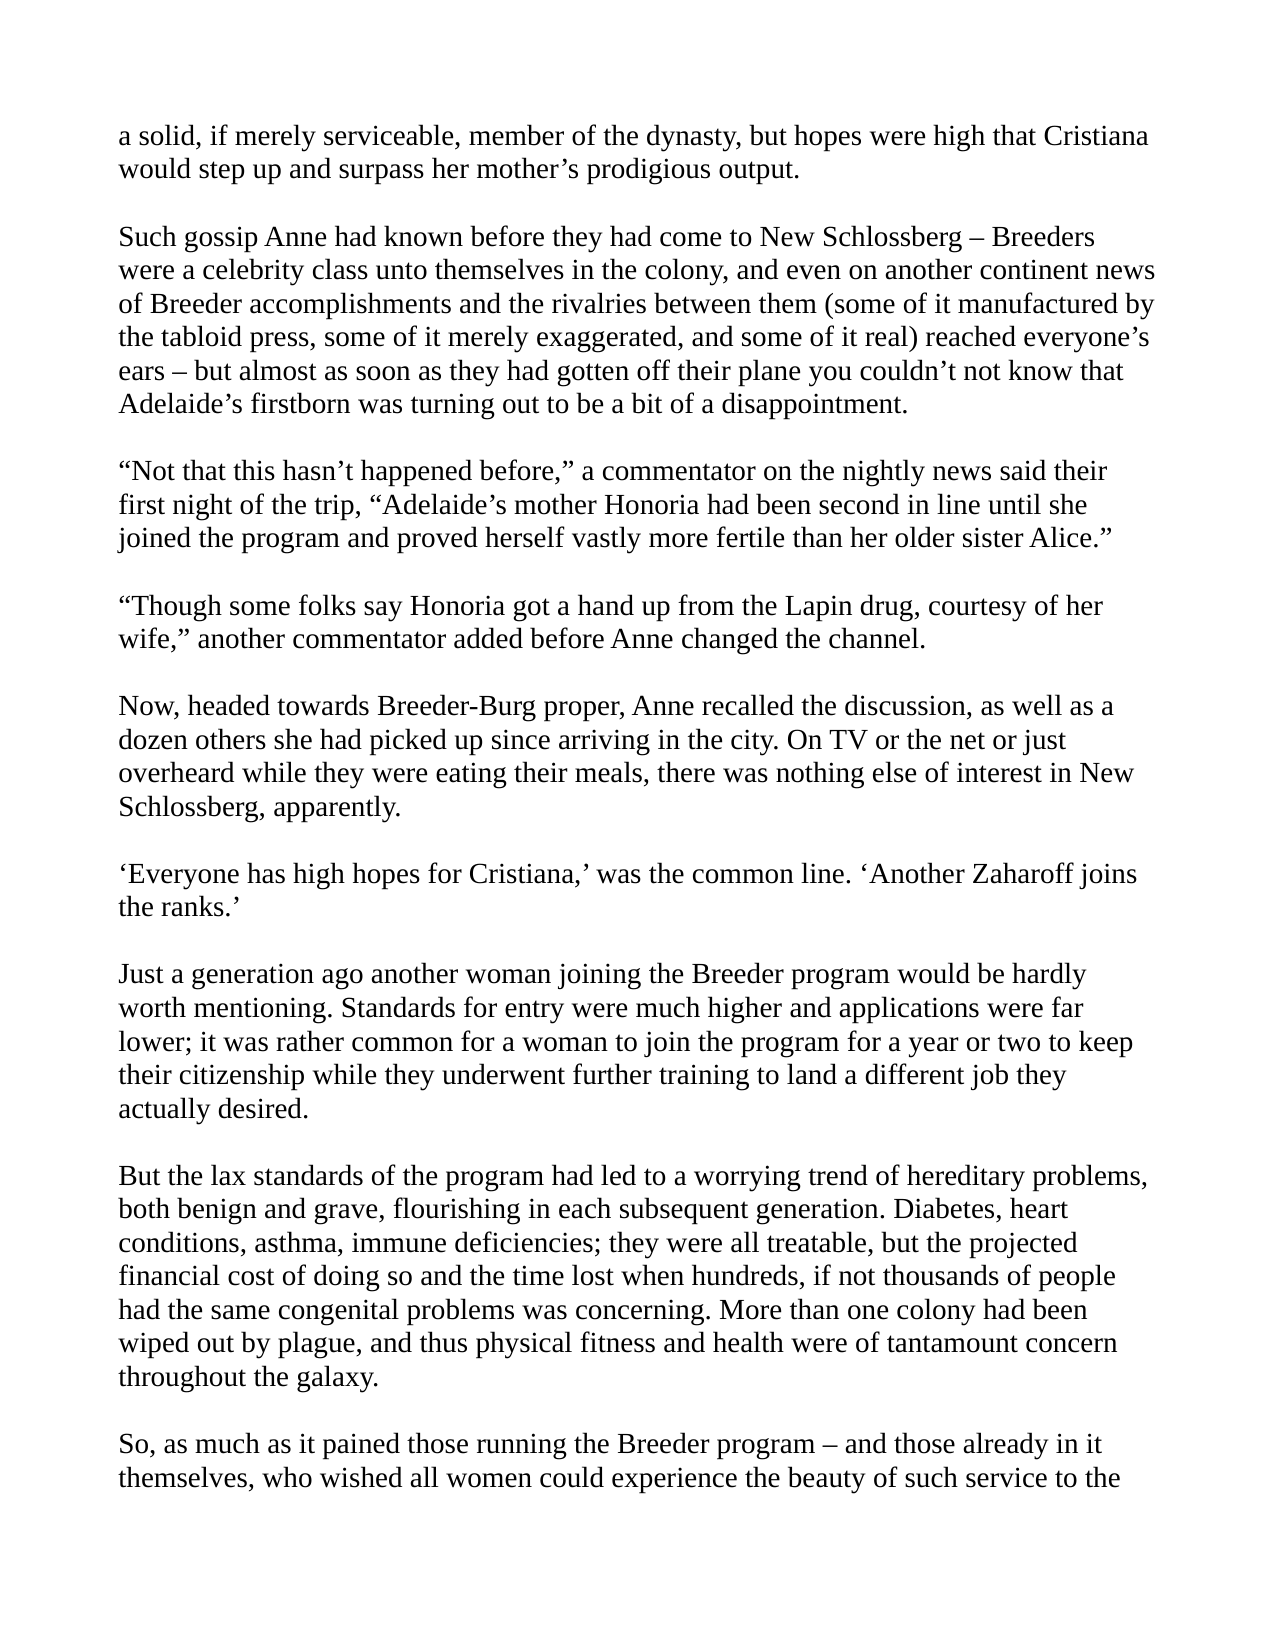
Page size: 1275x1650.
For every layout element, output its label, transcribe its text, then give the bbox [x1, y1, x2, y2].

text a solid, if merely serviceable, member of the dynasty, but hopes were high that Cristiana would step up and surpass her mother’s prodigious output. [118, 118, 1157, 185]
text But the lax standards of the program had led to a worrying trend of hereditary problems, both benign and grave, flourishing in each subsequent generation. Diabetes, heart conditions, asthma, immune deficiencies; they were all treatable, but the projected financial cost of doing so and the time lost when hundreds, if not thousands of people had the same congenital problems was concerning. More than one colony had been wiped out by plague, and thus physical fitness and health were of tantamount concern throughout the galaxy. [118, 1158, 1157, 1393]
text Just a generation ago another woman joining the Breeder program would be hardly worth mentioning. Standards for entry were much higher and applications were far lower; it was rather common for a woman to join the program for a year or two to keep their citizenship while they underwent further training to land a different job they actually desired. [118, 957, 1157, 1124]
text ‘Everyone has high hopes for Cristiana,’ was the common line. ‘Another Zaharoff joins the ranks.’ [118, 856, 1157, 923]
text “Not that this hasn’t happened before,” a commentator on the nightly news said their first night of the trip, “Adelaide’s mother Honoria had been second in line until she joined the program and proved herself vastly more fertile than her older sister Alice.” [118, 453, 1157, 554]
text So, as much as it pained those running the Breeder program – and those already in it themselves, who wished all women could experience the beauty of such service to the [118, 1426, 1157, 1493]
text Such gossip Anne had known before they had come to New Schlossberg – Breeders were a celebrity class unto themselves in the colony, and even on another continent news of Breeder accomplishments and the rivalries between them (some of it manufactured by the tabloid press, some of it merely exaggerated, and some of it real) reached everyone’s ears – but almost as soon as they had gotten off their plane you couldn’t not know that Adelaide’s firstborn was turning out to be a bit of a disappointment. [118, 219, 1157, 420]
text Now, headed towards Breeder-Burg proper, Anne recalled the discussion, as well as a dozen others she had picked up since arriving in the city. On TV or the net or just overheard while they were eating their meals, there was nothing else of interest in New Schlossberg, apparently. [118, 688, 1157, 822]
text “Though some folks say Honoria got a hand up from the Lapin drug, courtesy of her wife,” another commentator added before Anne changed the channel. [118, 588, 1157, 655]
